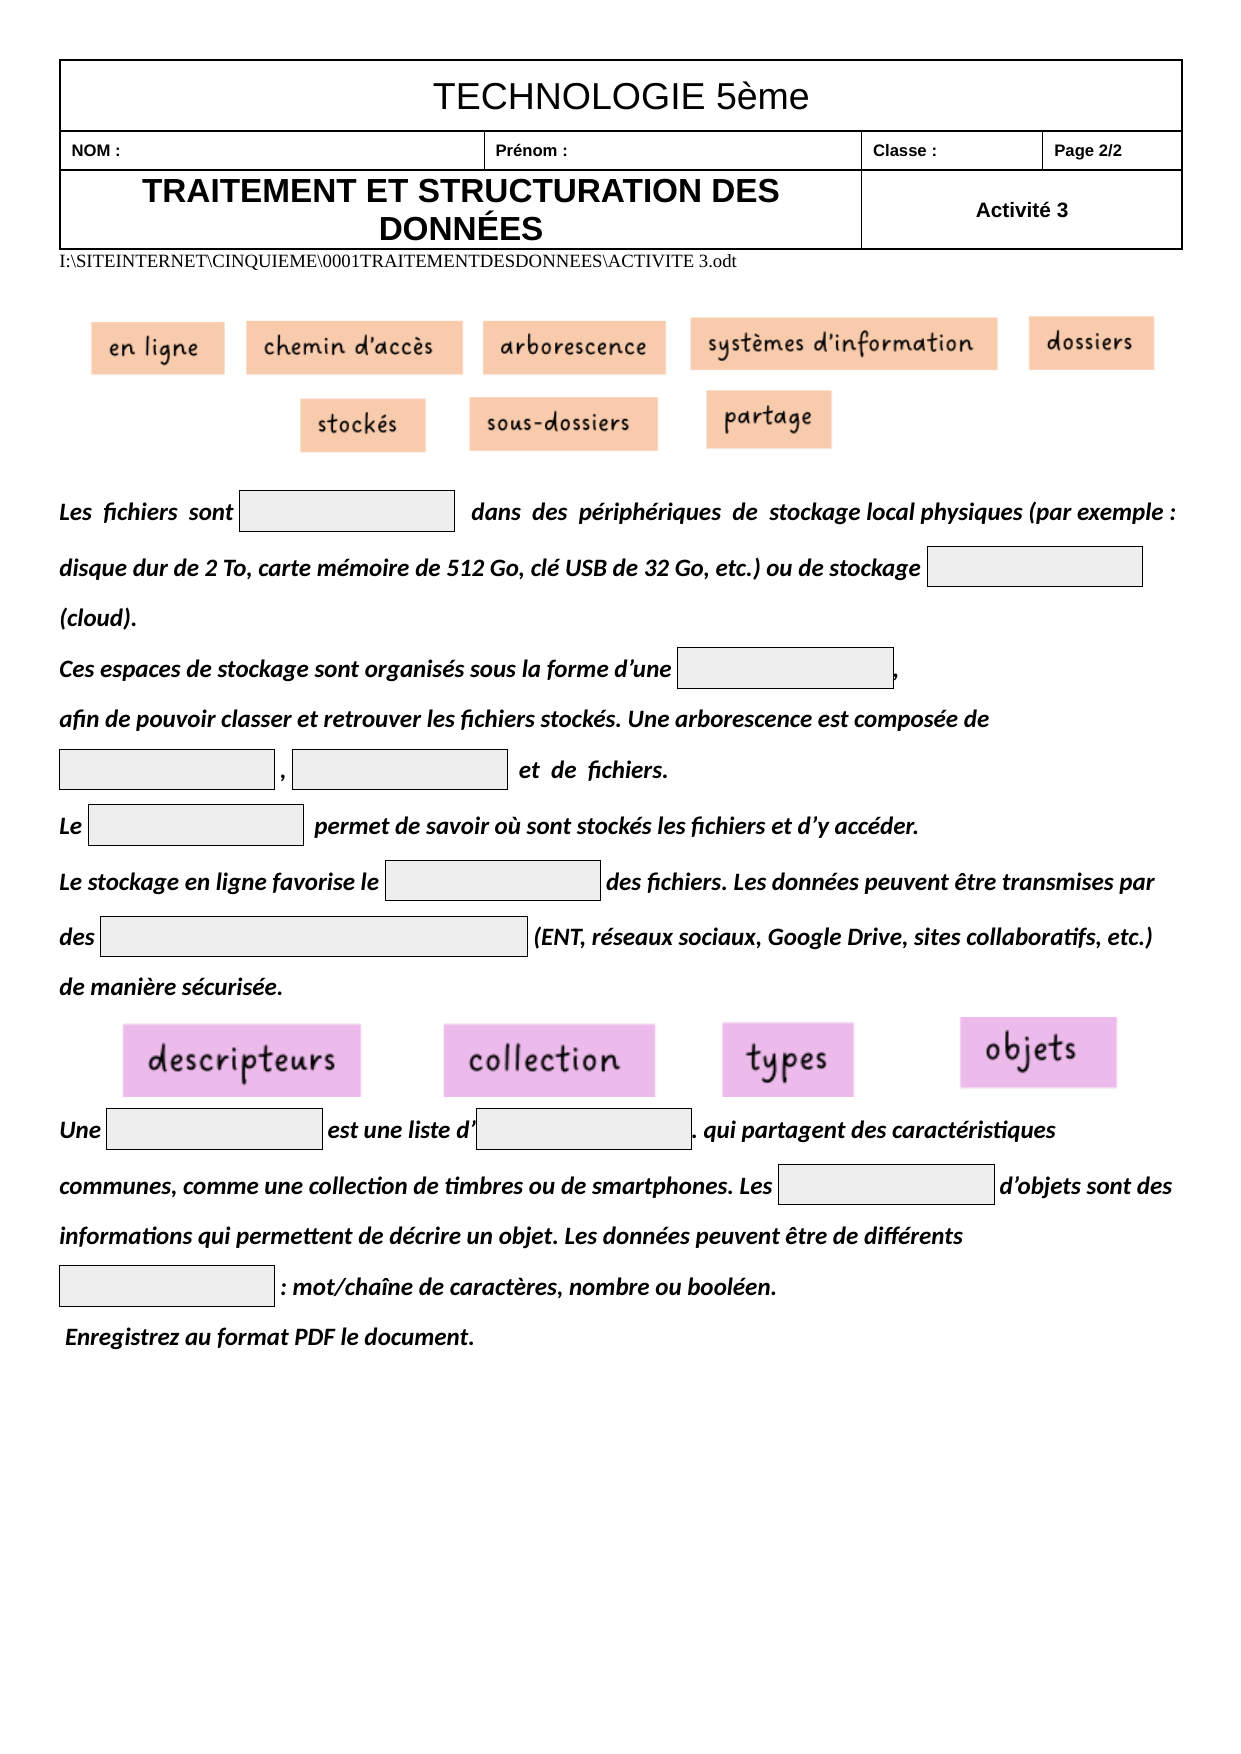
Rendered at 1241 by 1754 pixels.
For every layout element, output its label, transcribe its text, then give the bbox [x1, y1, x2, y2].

text Les fichiers sont dans des périphériques de stockage local physiques (par exemple : disque dur de 2 To, carte mémoire de 512 Go, clé USB de 32 Go, etc.) ou de stockage (cloud). [59, 317, 1181, 632]
text , [894, 647, 1181, 688]
text Le [59, 804, 88, 845]
text Enregistrez au format PDF le document. [59, 1321, 1181, 1352]
text afin de pouvoir classer et retrouver les fichiers stockés. Une arborescence est composée de , et de fichiers. [59, 703, 1181, 789]
picture [117, 1017, 1123, 1097]
text Le stockage en ligne favorise le des fichiers. Les données peuvent être transmises par des (ENT, réseaux sociaux, Google Drive, sites collaboratifs, etc.) de manière sécurisée. [59, 860, 1181, 1002]
text Ces espaces de stockage sont organisés sous la forme d’une [59, 647, 677, 688]
text permet de savoir où sont stockés les fichiers et d’y accéder. [304, 804, 1181, 845]
picture [67, 305, 1190, 461]
text Une est une liste d’. qui partagent des caractéristiques communes, comme une collection de timbres ou de smartphones. Les d’objets sont des informations qui permettent de décrire un objet. Les données peuvent être de différents : mot/chaîne de caractères, nombre ou booléen. [59, 1108, 1181, 1306]
